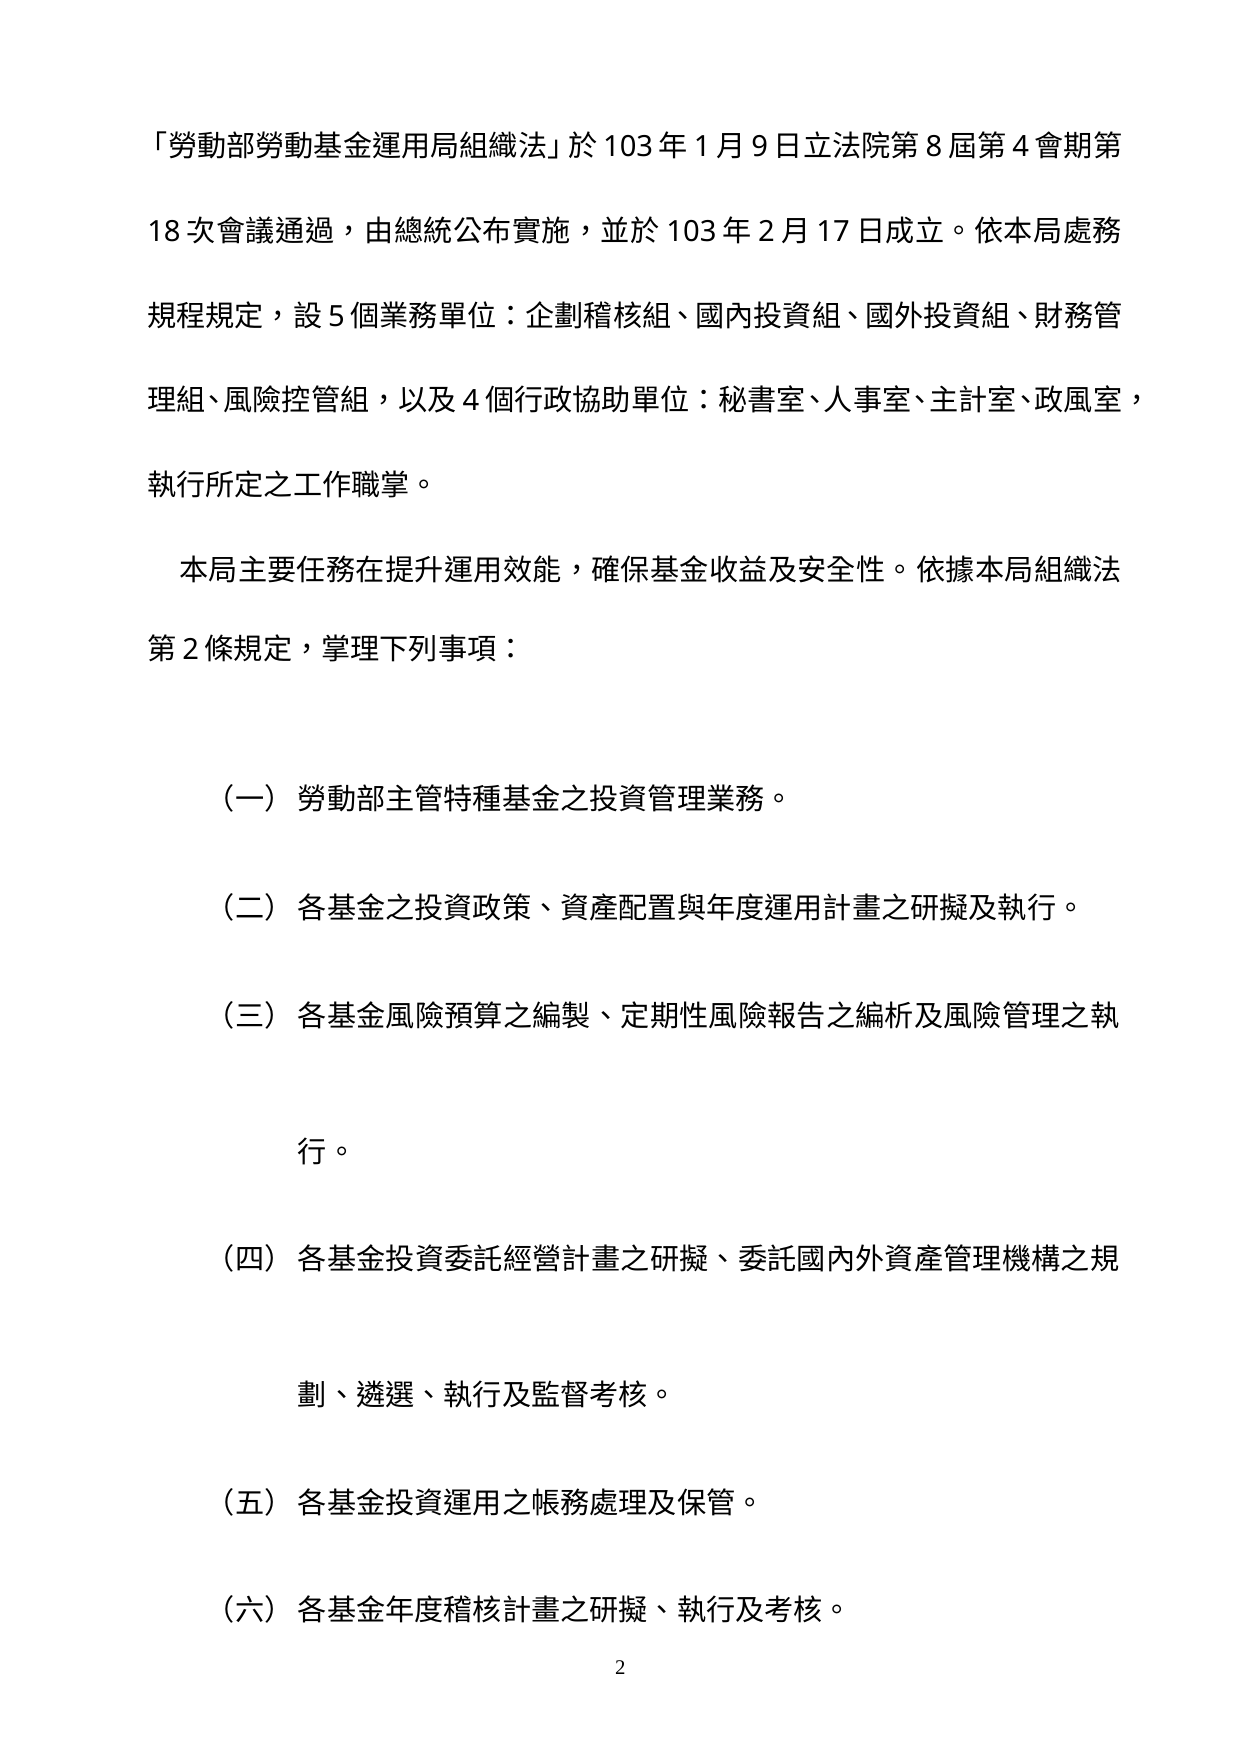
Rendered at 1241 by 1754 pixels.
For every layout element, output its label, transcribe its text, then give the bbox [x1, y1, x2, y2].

list 各基金投資委託經營計畫之研擬、委託國內外資產管理機構之規劃、遴選、執行及監督考核。 [206, 1224, 1122, 1428]
list 各基金風險預算之編製、定期性風險報告之編析及風險管理之執行。 [206, 981, 1122, 1185]
text 勞動部為辦理各類勞動基金投資運用業務，特設勞動基金運用局（以下簡稱本局）掌理勞動部主管之特種基金，包含勞工退休基金、勞工保險基金、就業保險基金、積欠工資墊償基金及職業災害勞工保護專款之投資運用業務。「勞動部勞動基金運用局組織法」於103年1月9日立法院第8屆第4會期第18次會議通過，由總統公布實施，並於103年2月17日成立。依本局處務規程規定，設5個業務單位：企劃稽核組、國內投資組、國外投資組、財務管理組、風險控管組，以及4個行政協助單位：秘書室、人事室、主計室、政風室，執行所定之工作職掌。 [147, 123, 1122, 504]
list 各基金之投資政策、資產配置與年度運用計畫之研擬及執行。 [206, 873, 1122, 941]
text 本局主要任務在提升運用效能，確保基金收益及安全性。依據本局組織法第2條規定，掌理下列事項： [147, 546, 1122, 668]
list 勞動部主管特種基金之投資管理業務。 [206, 763, 1122, 831]
list 各基金年度稽核計畫之研擬、執行及考核。 [206, 1576, 1122, 1643]
list 各基金投資運用之帳務處理及保管。 [206, 1468, 1122, 1536]
